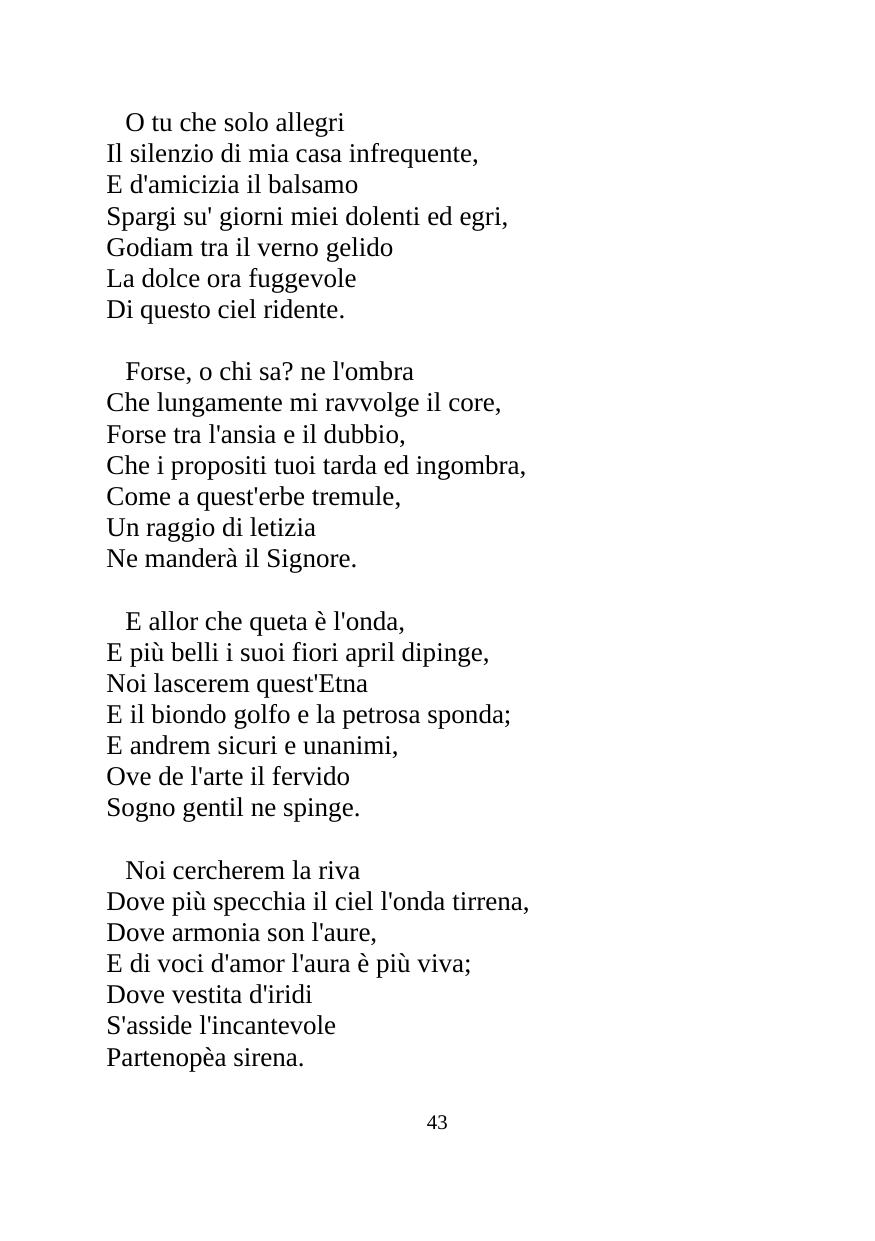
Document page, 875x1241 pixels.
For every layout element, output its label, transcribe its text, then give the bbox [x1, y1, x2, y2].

text E andrem sicuri e unanimi, [106, 729, 768, 760]
text La dolce ora fuggevole [106, 262, 768, 293]
text Ove de l'arte il fervido [106, 760, 768, 791]
text Dove armonia son l'aure, [106, 916, 768, 947]
text Partenopèa sirena. [106, 1041, 768, 1072]
text Forse, o chi sa? ne l'ombra [125, 355, 768, 387]
text Ne manderà il Signore. [106, 542, 768, 573]
text O tu che solo allegri [125, 106, 768, 137]
text Che lungamente mi ravvolge il core, [106, 387, 768, 418]
text Dove più specchia il ciel l'onda tirrena, [106, 885, 768, 916]
text Spargi su' giorni miei dolenti ed egri, [106, 200, 768, 231]
text Un raggio di letizia [106, 511, 768, 542]
text E il biondo golfo e la petrosa sponda; [106, 698, 768, 729]
text Che i propositi tuoi tarda ed ingombra, [106, 449, 768, 480]
text E più belli i suoi fiori april dipinge, [106, 636, 768, 667]
text Di questo ciel ridente. [106, 293, 768, 324]
text Il silenzio di mia casa infrequente, [106, 137, 768, 168]
text E di voci d'amor l'aura è più viva; [106, 947, 768, 978]
text Come a quest'erbe tremule, [106, 480, 768, 511]
text Dove vestita d'iridi [106, 978, 768, 1009]
text Forse tra l'ansia e il dubbio, [106, 418, 768, 449]
text Noi lascerem quest'Etna [106, 667, 768, 698]
text Sogno gentil ne spinge. [106, 791, 768, 823]
text E d'amicizia il balsamo [106, 168, 768, 200]
text Godiam tra il verno gelido [106, 231, 768, 262]
text E allor che queta è l'onda, [125, 604, 768, 636]
text S'asside l'incantevole [106, 1009, 768, 1041]
text Noi cercherem la riva [125, 854, 768, 885]
